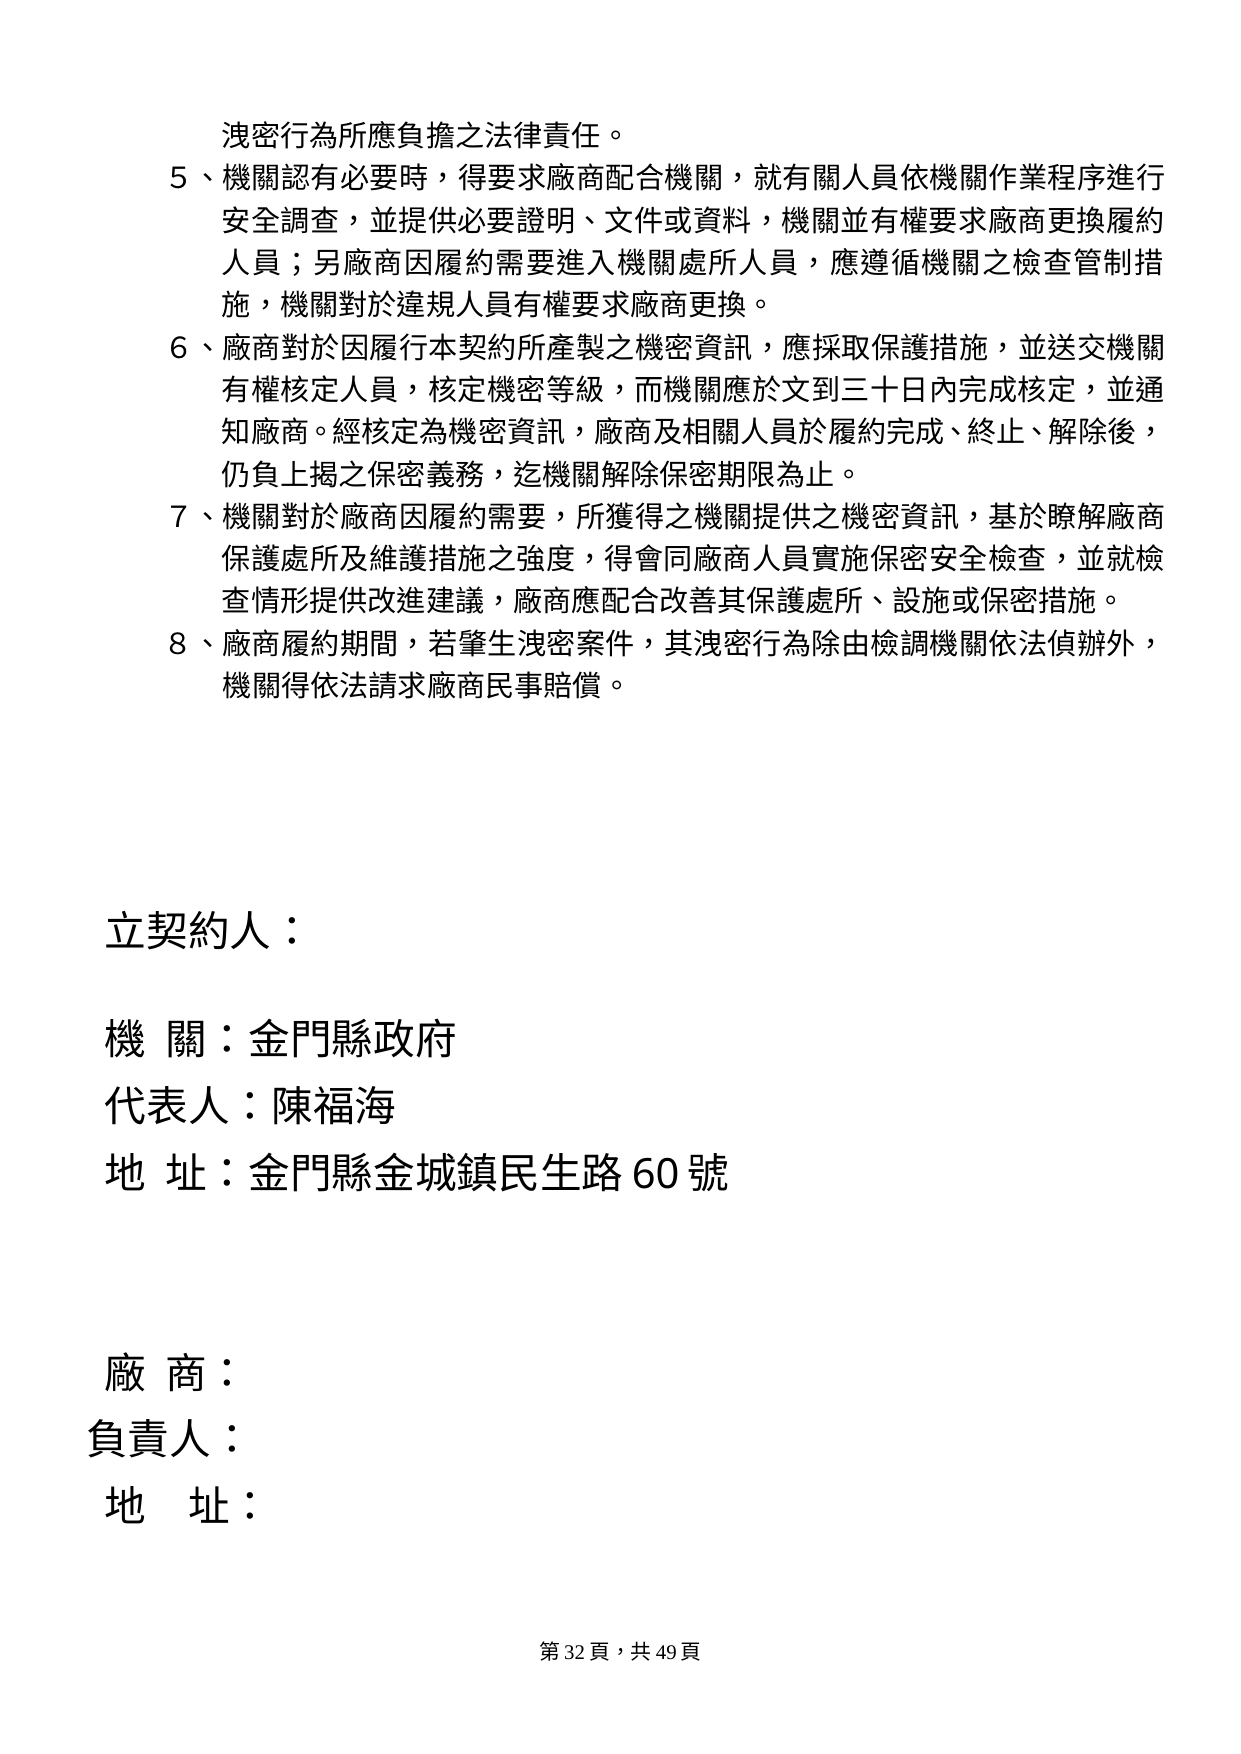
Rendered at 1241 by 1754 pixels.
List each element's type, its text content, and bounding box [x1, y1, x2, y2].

list 洩密行為所應負擔之法律責任。 [164, 113, 1165, 155]
text 機 關：金門縣政府 [104, 1021, 1165, 1063]
text 地 址： [104, 1488, 1165, 1530]
text 代表人：陳福海 [104, 1088, 1165, 1130]
list 機關對於廠商因履約需要，所獲得之機關提供之機密資訊，基於瞭解廠商保護處所及維護措施之強度，得會同廠商人員實施保密安全檢查，並就檢查情形提供改進建議，廠商應配合改善其保護處所、設施或保密措施。 [164, 493, 1165, 620]
text 地 址：金門縣金城鎮民生路60號 [104, 1155, 1165, 1196]
list 廠商履約期間，若肇生洩密案件，其洩密行為除由檢調機關依法偵辦外，機關得依法請求廠商民事賠償。 [164, 620, 1165, 705]
text 立契約人： [104, 913, 1165, 955]
text 廠 商： [104, 1355, 1165, 1396]
text 負責人： [75, 1421, 1165, 1463]
list 廠商對於因履行本契約所產製之機密資訊，應採取保護措施，並送交機關有權核定人員，核定機密等級，而機關應於文到三十日內完成核定，並通知廠商。經核定為機密資訊，廠商及相關人員於履約完成、終止、解除後，仍負上揭之保密義務，迄機關解除保密期限為止。 [164, 324, 1165, 493]
list 機關認有必要時，得要求廠商配合機關，就有關人員依機關作業程序進行安全調查，並提供必要證明、文件或資料，機關並有權要求廠商更換履約人員；另廠商因履約需要進入機關處所人員，應遵循機關之檢查管制措施，機關對於違規人員有權要求廠商更換。 [164, 155, 1165, 324]
